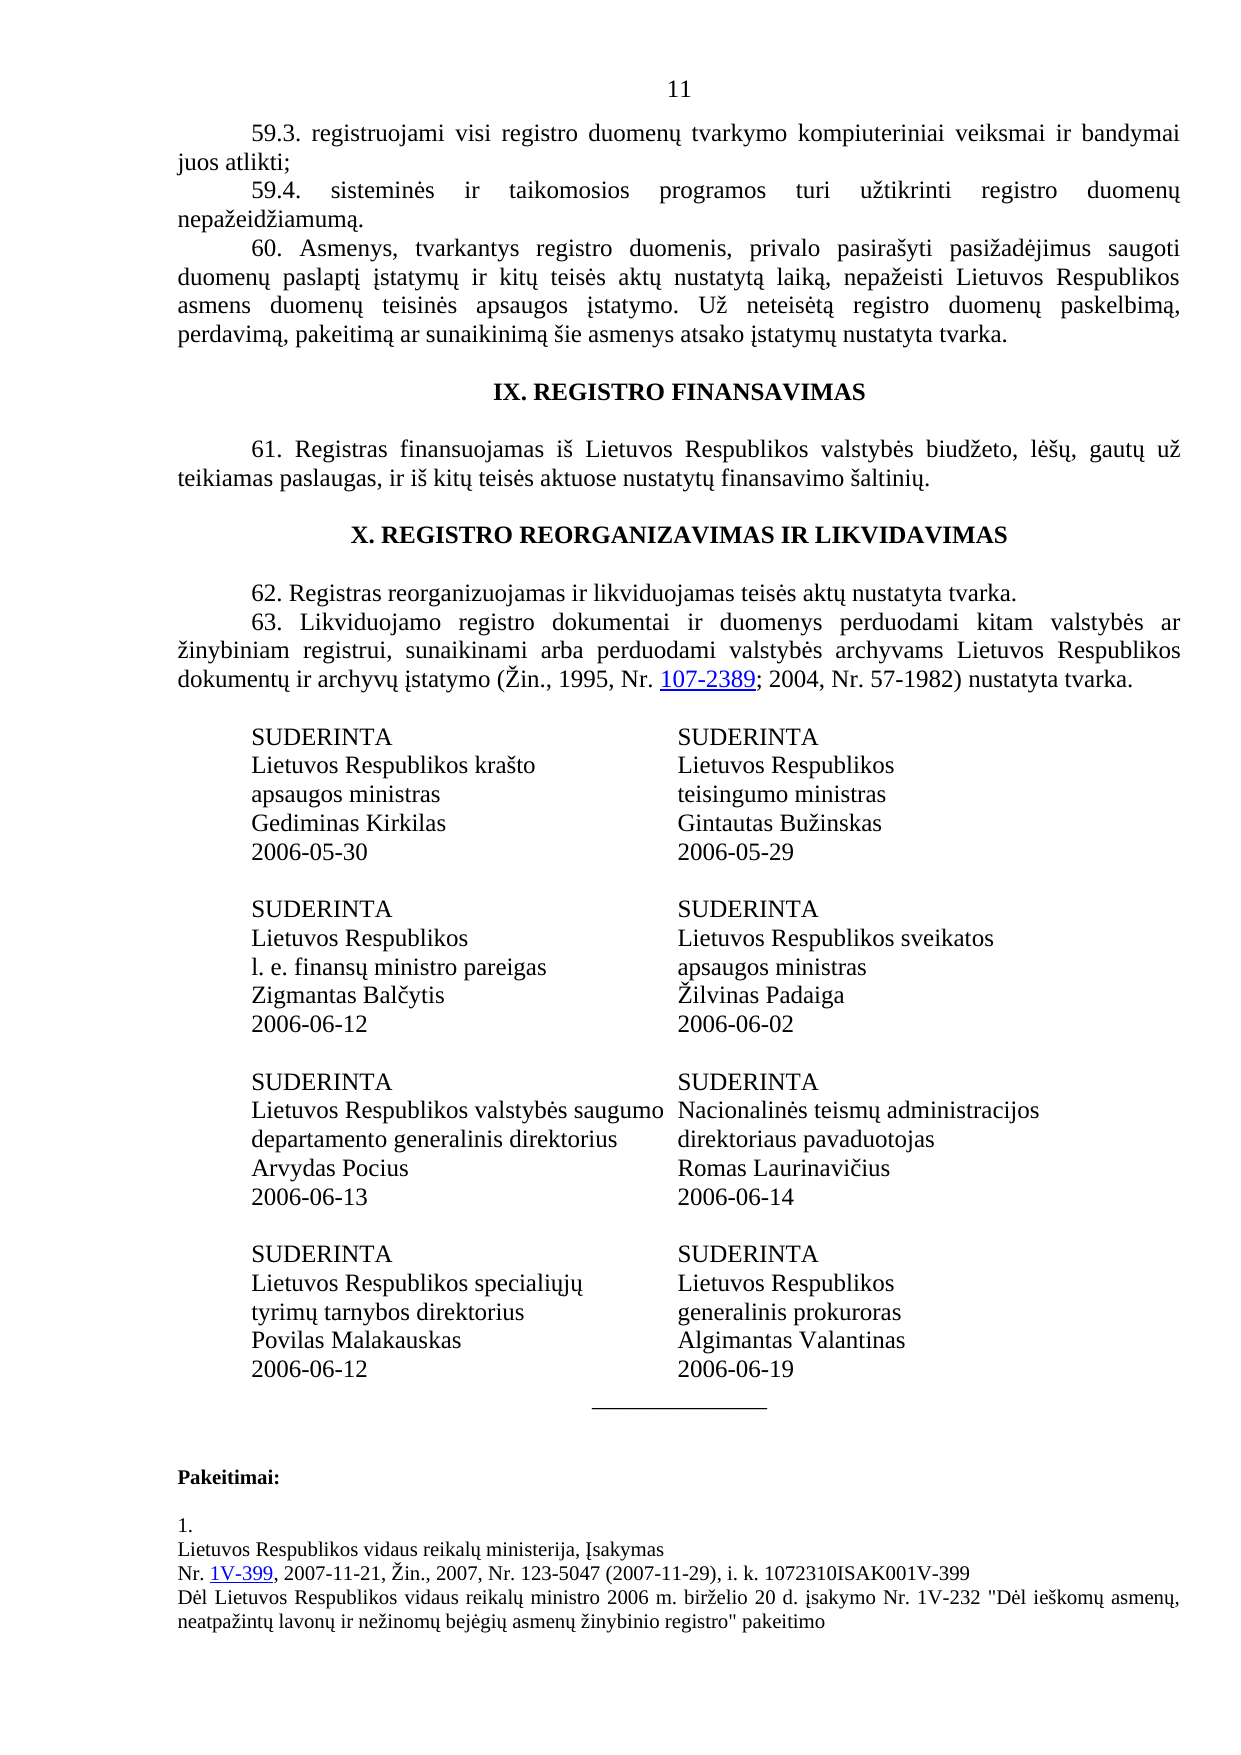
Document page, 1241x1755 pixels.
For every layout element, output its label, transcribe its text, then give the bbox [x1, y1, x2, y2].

text 2006-05-30 2006-05-29 [177, 837, 1181, 866]
text 1. [177, 1513, 1181, 1537]
text apsaugos ministras teisingumo ministras [177, 779, 1181, 808]
text tyrimų tarnybos direktorius generalinis prokuroras [177, 1297, 1181, 1326]
text l. e. finansų ministro pareigas apsaugos ministras [177, 952, 1181, 981]
text Lietuvos Respublikos krašto Lietuvos Respublikos [177, 751, 1181, 779]
text 2006-06-13 2006-06-14 [177, 1182, 1181, 1211]
text X. REGISTRO REORGANIZAVIMAS IR LIKVIDAVIMAS [177, 521, 1181, 549]
text Dėl Lietuvos Respublikos vidaus reikalų ministro 2006 m. birželio 20 d. įsakymo Nr. 1V-232 "Dėl ieškomų asmenų, neatpažintų lavonų ir nežinomų bejėgių asmenų žinybinio registro" pakeitimo [177, 1585, 1181, 1633]
text departamento generalinis direktorius direktoriaus pavaduotojas [177, 1124, 1181, 1153]
text Lietuvos Respublikos valstybės saugumo Nacionalinės teismų administracijos [177, 1096, 1181, 1124]
text Lietuvos Respublikos Lietuvos Respublikos sveikatos [177, 923, 1181, 952]
text 63. Likviduojamo registro dokumentai ir duomenys perduodami kitam valstybės ar žinybiniam registrui, sunaikinami arba perduodami valstybės archyvams Lietuvos Respublikos dokumentų ir archyvų įstatymo (Žin., 1995, Nr. 107-2389; 2004, Nr. 57-1982) nustatyta tvarka. [177, 607, 1181, 693]
text Pakeitimai: [177, 1465, 1181, 1489]
text Lietuvos Respublikos specialiųjų Lietuvos Respublikos [177, 1268, 1181, 1297]
text Gediminas Kirkilas Gintautas Bužinskas [177, 808, 1181, 837]
text 59.3. registruojami visi registro duomenų tvarkymo kompiuteriniai veiksmai ir bandymai juos atlikti; [177, 118, 1181, 176]
text 2006-06-12 2006-06-02 [177, 1009, 1181, 1038]
text ______________ [177, 1383, 1181, 1412]
text 60. Asmenys, tvarkantys registro duomenis, privalo pasirašyti pasižadėjimus saugoti duomenų paslaptį įstatymų ir kitų teisės aktų nustatytą laiką, nepažeisti Lietuvos Respublikos asmens duomenų teisinės apsaugos įstatymo. Už neteisėtą registro duomenų paskelbimą, perdavimą, pakeitimą ar sunaikinimą šie asmenys atsako įstatymų nustatyta tvarka. [177, 233, 1181, 348]
text SUDERINTA SUDERINTA [177, 894, 1181, 923]
text Povilas Malakauskas Algimantas Valantinas [177, 1326, 1181, 1354]
text Nr. 1V-399, 2007-11-21, Žin., 2007, Nr. 123-5047 (2007-11-29), i. k. 1072310ISAK001V-399 [177, 1561, 1181, 1585]
text 61. Registras finansuojamas iš Lietuvos Respublikos valstybės biudžeto, lėšų, gautų už teikiamas paslaugas, ir iš kitų teisės aktuose nustatytų finansavimo šaltinių. [177, 434, 1181, 492]
text Lietuvos Respublikos vidaus reikalų ministerija, Įsakymas [177, 1537, 1181, 1561]
text Arvydas Pocius Romas Laurinavičius [177, 1153, 1181, 1182]
text IX. REGISTRO FINANSAVIMAS [177, 377, 1181, 406]
text SUDERINTA SUDERINTA [177, 722, 1181, 751]
text 2006-06-12 2006-06-19 [177, 1354, 1181, 1383]
text 59.4. sisteminės ir taikomosios programos turi užtikrinti registro duomenų nepažeidžiamumą. [177, 176, 1181, 233]
text SUDERINTA SUDERINTA [177, 1239, 1181, 1268]
text Zigmantas Balčytis Žilvinas Padaiga [177, 981, 1181, 1009]
text 62. Registras reorganizuojamas ir likviduojamas teisės aktų nustatyta tvarka. [177, 578, 1181, 607]
text SUDERINTA SUDERINTA [177, 1067, 1181, 1096]
